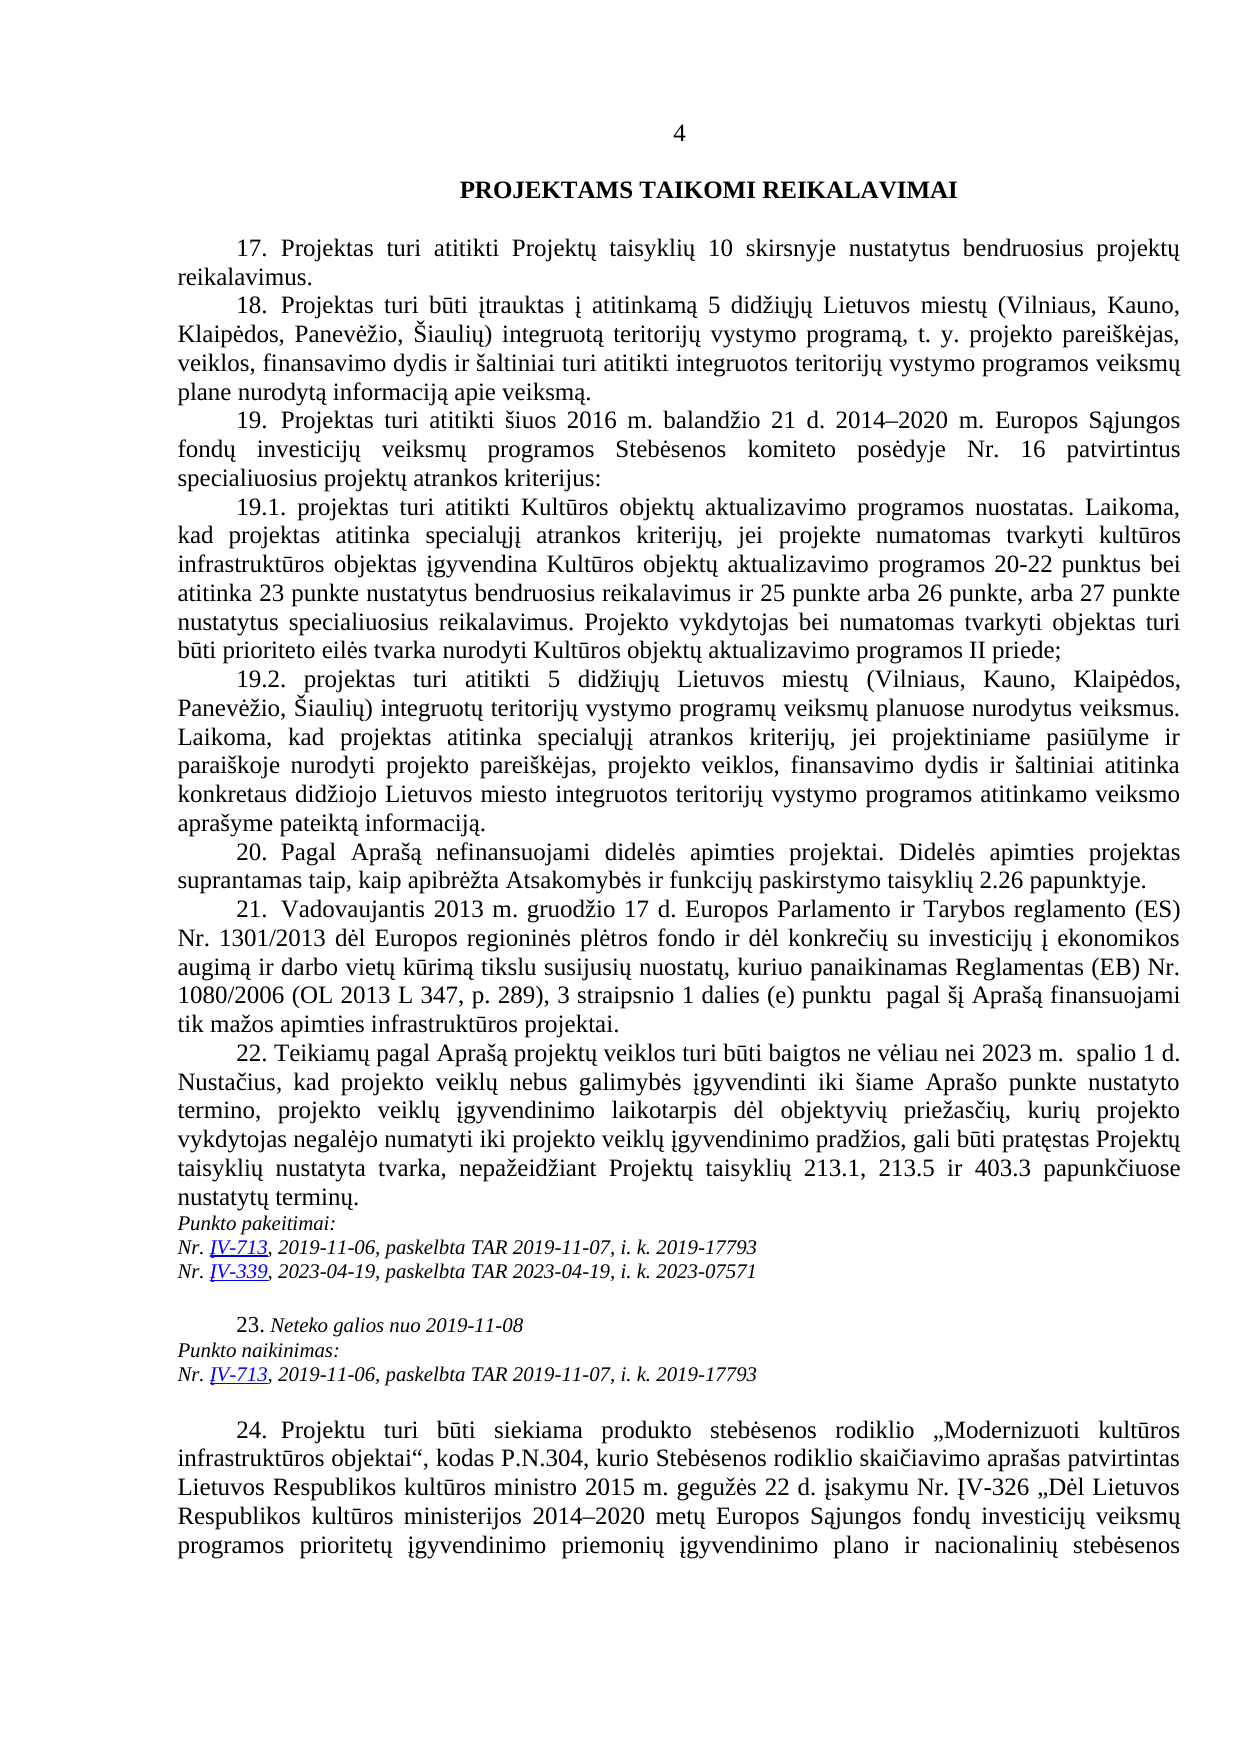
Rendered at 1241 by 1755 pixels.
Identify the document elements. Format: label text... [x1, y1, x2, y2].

text 20. Pagal Aprašą nefinansuojami didelės apimties projektai. Didelės apimties projektas suprantamas taip, kaip apibrėžta Atsakomybės ir funkcijų paskirstymo taisyklių 2.26 papunktyje. [177, 837, 1181, 894]
text 22. Teikiamų pagal Aprašą projektų veiklos turi būti baigtos ne vėliau nei 2023 m. spalio 1 d. Nustačius, kad projekto veiklų nebus galimybės įgyvendinti iki šiame Aprašo punkte nustatyto termino, projekto veiklų įgyvendinimo laikotarpis dėl objektyvių priežasčių, kurių projekto vykdytojas negalėjo numatyti iki projekto veiklų įgyvendinimo pradžios, gali būti pratęstas Projektų taisyklių nustatyta tvarka, nepažeidžiant Projektų taisyklių 213.1, 213.5 ir 403.3 papunkčiuose nustatytų terminų. [177, 1038, 1181, 1211]
text 21. Vadovaujantis 2013 m. gruodžio 17 d. Europos Parlamento ir Tarybos reglamento (ES) Nr. 1301/2013 dėl Europos regioninės plėtros fondo ir dėl konkrečių su investicijų į ekonomikos augimą ir darbo vietų kūrimą tikslu susijusių nuostatų, kuriuo panaikinamas Reglamentas (EB) Nr. 1080/2006 (OL 2013 L 347, p. 289), 3 straipsnio 1 dalies (e) punktu pagal šį Aprašą finansuojami tik mažos apimties infrastruktūros projektai. [177, 894, 1181, 1038]
text 19. Projektas turi atitikti šiuos 2016 m. balandžio 21 d. 2014–2020 m. Europos Sąjungos fondų investicijų veiksmų programos Stebėsenos komiteto posėdyje Nr. 16 patvirtintus specialiuosius projektų atrankos kriterijus: [177, 406, 1181, 492]
text Punkto naikinimas: [177, 1338, 1181, 1362]
text PROJEKTAMS TAIKOMI REIKALAVIMAI [177, 176, 1181, 204]
text Nr. ĮV-339, 2023-04-19, paskelbta TAR 2023-04-19, i. k. 2023-07571 [177, 1259, 1181, 1283]
text 23. Neteko galios nuo 2019-11-08 [177, 1312, 1181, 1338]
text Punkto pakeitimai: [177, 1211, 1181, 1235]
text 24. Projektu turi būti siekiama produkto stebėsenos rodiklio „Modernizuoti kultūros infrastruktūros objektai“, kodas P.N.304, kurio Stebėsenos rodiklio skaičiavimo aprašas patvirtintas Lietuvos Respublikos kultūros ministro 2015 m. gegužės 22 d. įsakymu Nr. ĮV-326 „Dėl Lietuvos Respublikos kultūros ministerijos 2014–2020 metų Europos Sąjungos fondų investicijų veiksmų programos prioritetų įgyvendinimo priemonių įgyvendinimo plano ir nacionalinių stebėsenos [177, 1415, 1181, 1558]
text 19.1. projektas turi atitikti Kultūros objektų aktualizavimo programos nuostatas. Laikoma, kad projektas atitinka specialųjį atrankos kriterijų, jei projekte numatomas tvarkyti kultūros infrastruktūros objektas įgyvendina Kultūros objektų aktualizavimo programos 20-22 punktus bei atitinka 23 punkte nustatytus bendruosius reikalavimus ir 25 punkte arba 26 punkte, arba 27 punkte nustatytus specialiuosius reikalavimus. Projekto vykdytojas bei numatomas tvarkyti objektas turi būti prioriteto eilės tvarka nurodyti Kultūros objektų aktualizavimo programos II priede; [177, 492, 1181, 664]
text 17. Projektas turi atitikti Projektų taisyklių 10 skirsnyje nustatytus bendruosius projektų reikalavimus. [177, 233, 1181, 291]
text Nr. ĮV-713, 2019-11-06, paskelbta TAR 2019-11-07, i. k. 2019-17793 [177, 1362, 1181, 1386]
text Nr. ĮV-713, 2019-11-06, paskelbta TAR 2019-11-07, i. k. 2019-17793 [177, 1235, 1181, 1259]
text 18. Projektas turi būti įtrauktas į atitinkamą 5 didžiųjų Lietuvos miestų (Vilniaus, Kauno, Klaipėdos, Panevėžio, Šiaulių) integruotą teritorijų vystymo programą, t. y. projekto pareiškėjas, veiklos, finansavimo dydis ir šaltiniai turi atitikti integruotos teritorijų vystymo programos veiksmų plane nurodytą informaciją apie veiksmą. [177, 291, 1181, 406]
text 19.2. projektas turi atitikti 5 didžiųjų Lietuvos miestų (Vilniaus, Kauno, Klaipėdos, Panevėžio, Šiaulių) integruotų teritorijų vystymo programų veiksmų planuose nurodytus veiksmus. Laikoma, kad projektas atitinka specialųjį atrankos kriterijų, jei projektiniame pasiūlyme ir paraiškoje nurodyti projekto pareiškėjas, projekto veiklos, finansavimo dydis ir šaltiniai atitinka konkretaus didžiojo Lietuvos miesto integruotos teritorijų vystymo programos atitinkamo veiksmo aprašyme pateiktą informaciją. [177, 664, 1181, 837]
